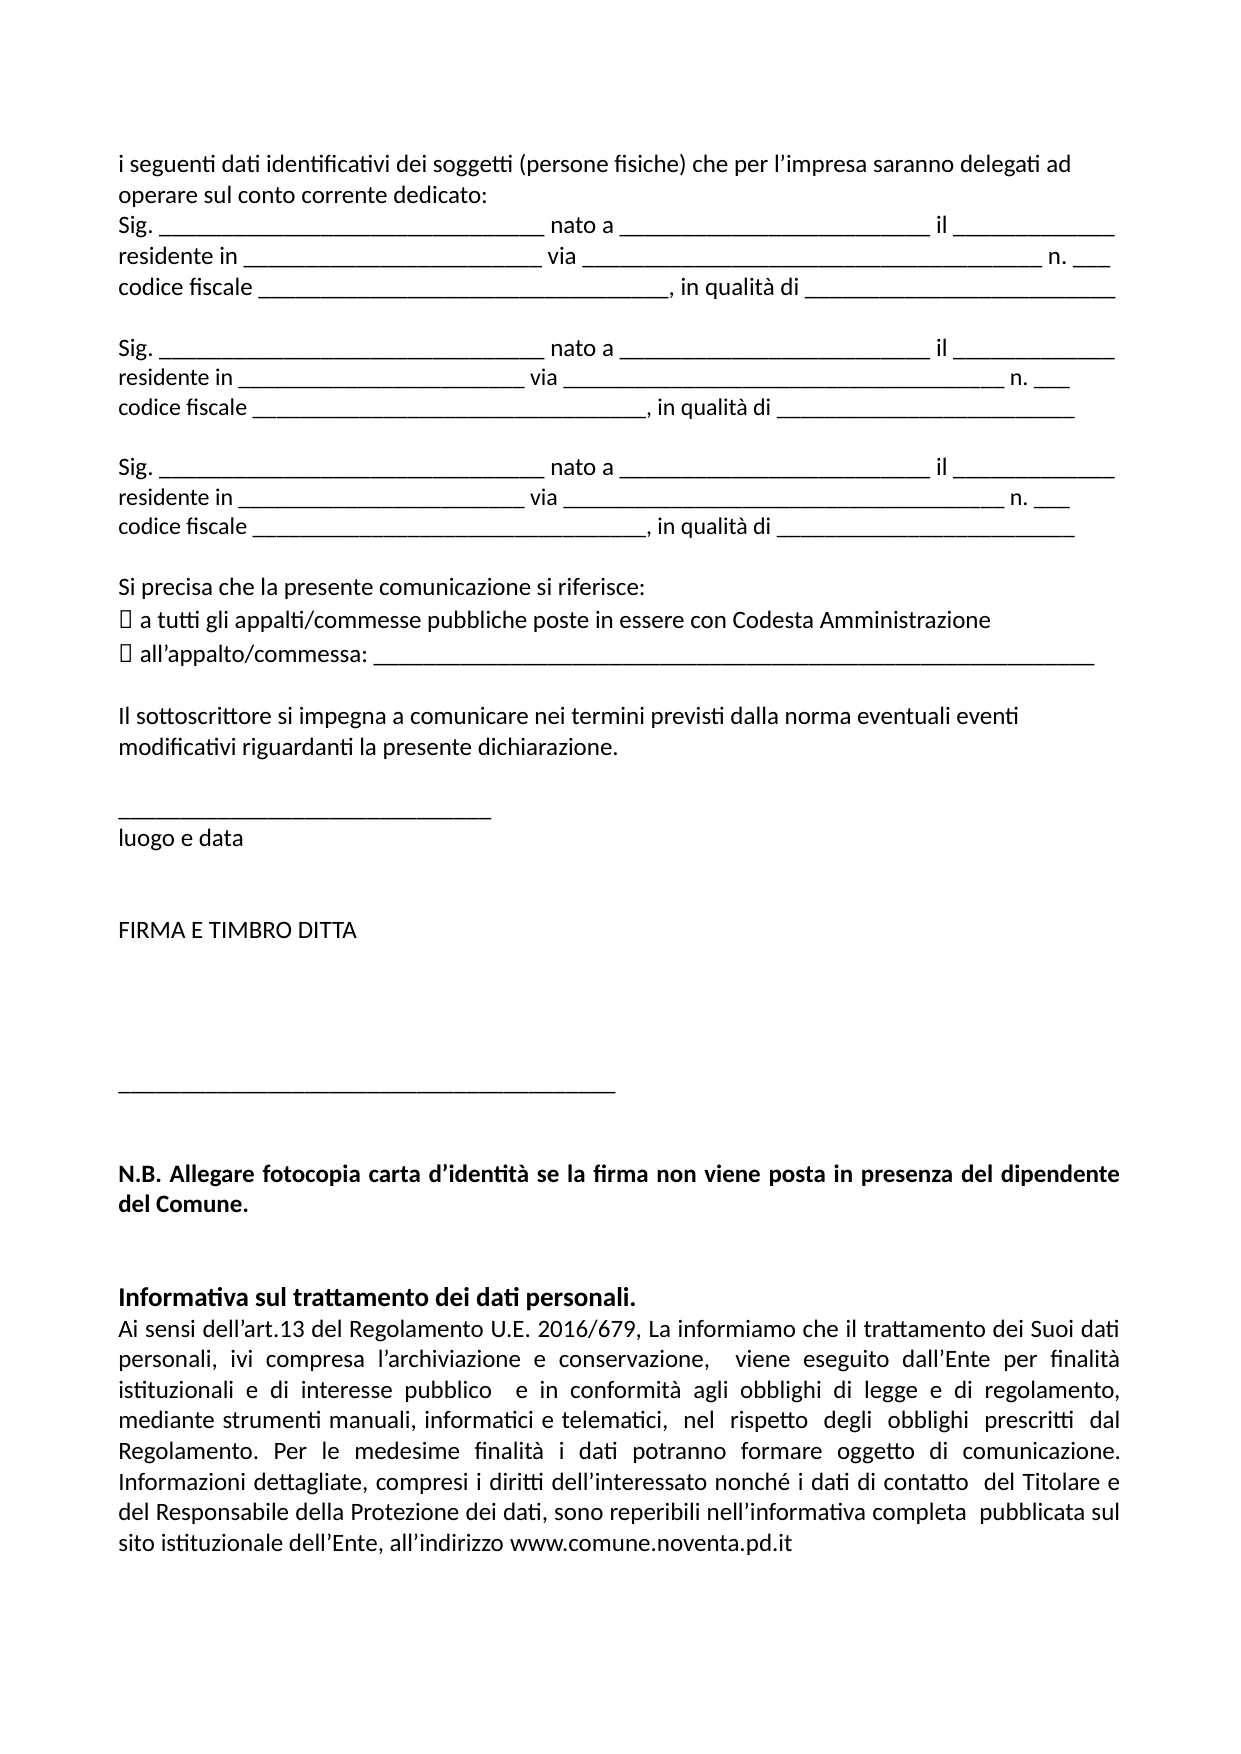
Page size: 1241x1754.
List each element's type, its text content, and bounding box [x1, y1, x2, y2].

text Il sottoscrittore si impegna a comunicare nei termini previsti dalla norma eventuali eventi modificativi riguardanti la presente dichiarazione. [118, 700, 1122, 761]
text FIRMA E TIMBRO DITTA [118, 914, 1122, 944]
text 􀂅 a tutti gli appalti/commesse pubbliche poste in essere con Codesta Amministrazione [118, 601, 1122, 636]
text ______________________________ [118, 792, 1122, 822]
text residente in ________________________ via _____________________________________ n. ___ codice fiscale _________________________________, in qualità di _________________________ [118, 240, 1122, 301]
text 􀂅 all’appalto/commessa: __________________________________________________________ [118, 636, 1122, 669]
text Informativa sul trattamento dei dati personali. [118, 1280, 1122, 1313]
text residente in ________________________ via _____________________________________ n. ___ codice fiscale _________________________________, in qualità di _________________________ [118, 482, 1122, 540]
text luogo e data [118, 822, 1122, 853]
text Sig. _______________________________ nato a _________________________ il _____________ [118, 210, 1122, 240]
text Ai sensi dell’art.13 del Regolamento U.E. 2016/679, La informiamo che il trattamento dei Suoi dati personali, ivi compresa l’archiviazione e conservazione, viene eseguito dall’Ente per finalità istituzionali e di interesse pubblico e in conformità agli obblighi di legge e di regolamento, mediante strumenti manuali, informatici e telematici, nel rispetto degli obblighi prescritti dal Regolamento. Per le medesime finalità i dati potranno formare oggetto di comunicazione. Informazioni dettagliate, compresi i diritti dell’interessato nonché i dati di contatto del Titolare e del Responsabile della Protezione dei dati, sono reperibili nell’informativa completa pubblicata sul sito istituzionale dell’Ente, all’indirizzo www.comune.noventa.pd.it [118, 1313, 1122, 1557]
text N.B. Allegare fotocopia carta d’identità se la firma non viene posta in presenza del dipendente del Comune. [118, 1158, 1122, 1219]
text Sig. _______________________________ nato a _________________________ il _____________ [118, 332, 1122, 362]
text i seguenti dati identificativi dei soggetti (persone fisiche) che per l’impresa saranno delegati ad operare sul conto corrente dedicato: [118, 149, 1122, 210]
text Sig. _______________________________ nato a _________________________ il _____________ [118, 451, 1122, 482]
text residente in ________________________ via _____________________________________ n. ___ codice fiscale _________________________________, in qualità di _________________________ [118, 362, 1122, 421]
text Si precisa che la presente comunicazione si riferisce: [118, 571, 1122, 601]
text ________________________________________ [118, 1066, 1122, 1097]
